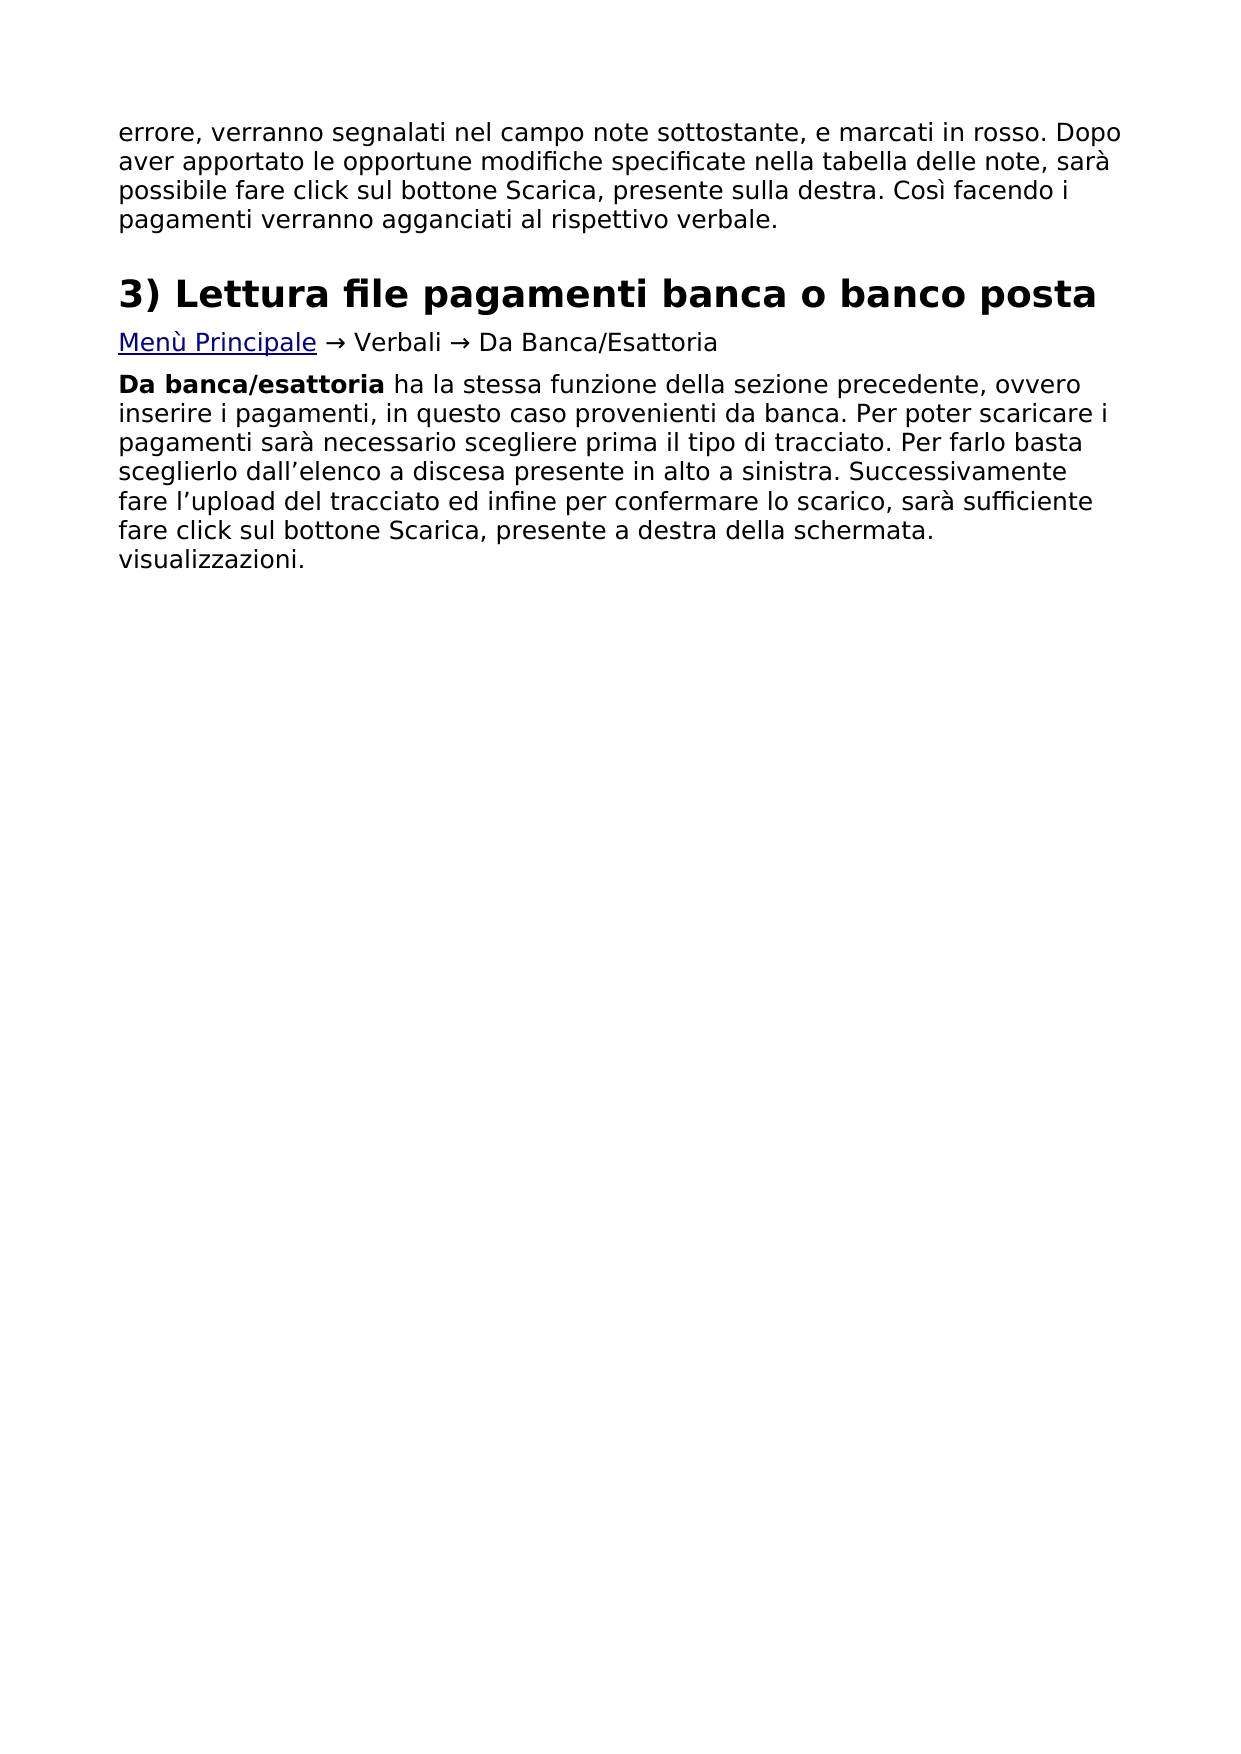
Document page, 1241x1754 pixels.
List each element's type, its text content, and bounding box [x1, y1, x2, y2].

text errore, verranno segnalati nel campo note sottostante, e marcati in rosso. Dopo aver apportato le opportune modifiche specificate nella tabella delle note, sarà possibile fare click sul bottone Scarica, presente sulla destra. Così facendo i pagamenti verranno agganciati al rispettivo verbale. [118, 118, 1122, 235]
text Da banca/esattoria ha la stessa funzione della sezione precedente, ovvero inserire i pagamenti, in questo caso provenienti da banca. Per poter scaricare i pagamenti sarà necessario scegliere prima il tipo di tracciato. Per farlo basta sceglierlo dall’elenco a discesa presente in alto a sinistra. Successivamente fare l’upload del tracciato ed infine per confermare lo scarico, sarà sufficiente fare click sul bottone Scarica, presente a destra della schermata. visualizzazioni. [118, 370, 1122, 574]
text Menù Principale → Verbali → Da Banca/Esattoria [118, 328, 1122, 358]
subtitle 3) Lettura file pagamenti banca o banco posta [118, 272, 1122, 316]
